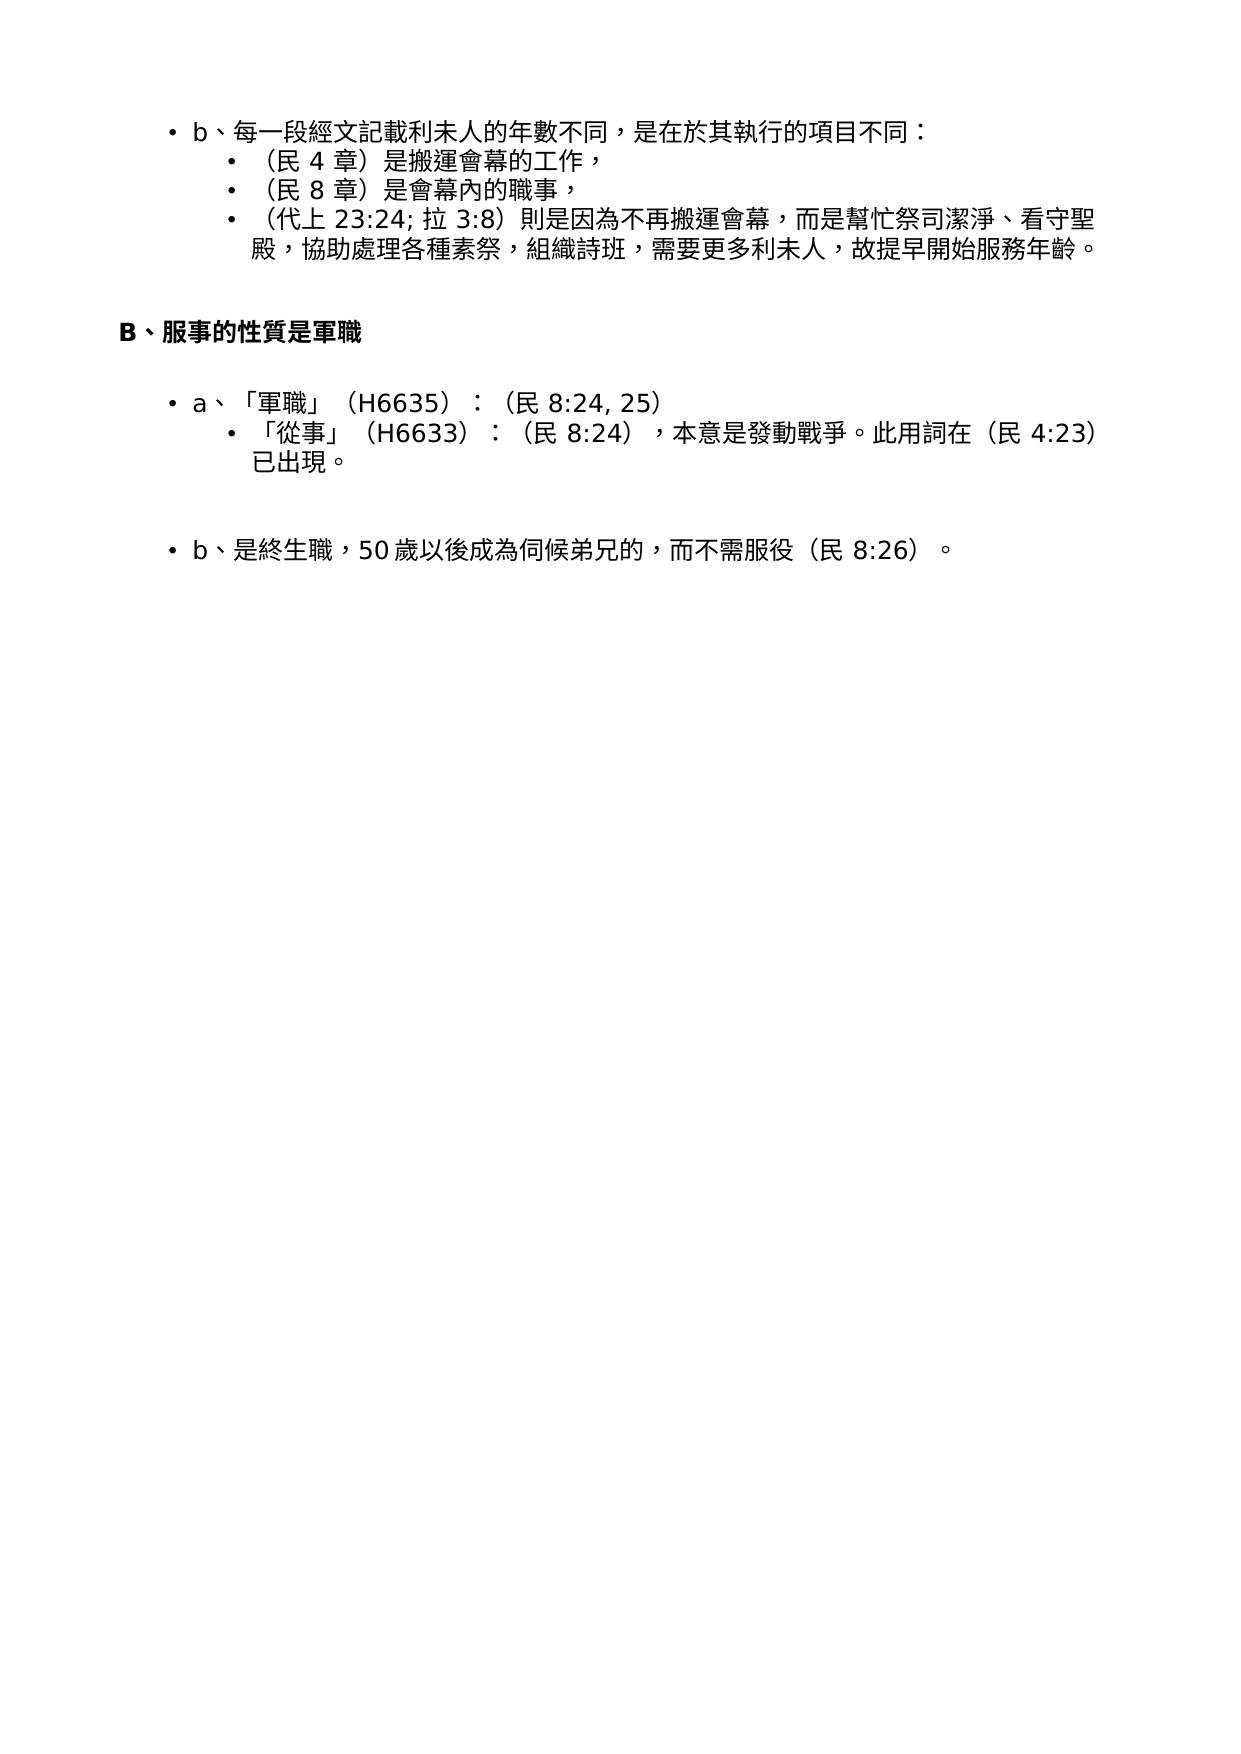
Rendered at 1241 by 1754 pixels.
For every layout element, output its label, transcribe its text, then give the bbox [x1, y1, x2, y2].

list （代上 23:24; 拉 3:8）則是因為不再搬運會幕，而是幫忙祭司潔淨、看守聖殿，協助處理各種素祭，組織詩班，需要更多利未人，故提早開始服務年齡。 [236, 206, 1122, 264]
list a、「軍職」（H6635）：（民 8:24, 25） [177, 389, 1122, 419]
subtitle B、服事的性質是軍職 [118, 318, 1122, 348]
list b、是終生職，50歲以後成為伺候弟兄的，而不需服役（民 8:26）。 [177, 536, 1122, 565]
list b、每一段經文記載利未人的年數不同，是在於其執行的項目不同： [177, 118, 1122, 147]
list 「從事」（H6633）：（民 8:24），本意是發動戰爭。此用詞在（民 4:23）已出現。 [236, 419, 1122, 477]
list （民 8 章）是會幕內的職事， [236, 176, 1122, 206]
list （民 4 章）是搬運會幕的工作， [236, 147, 1122, 176]
